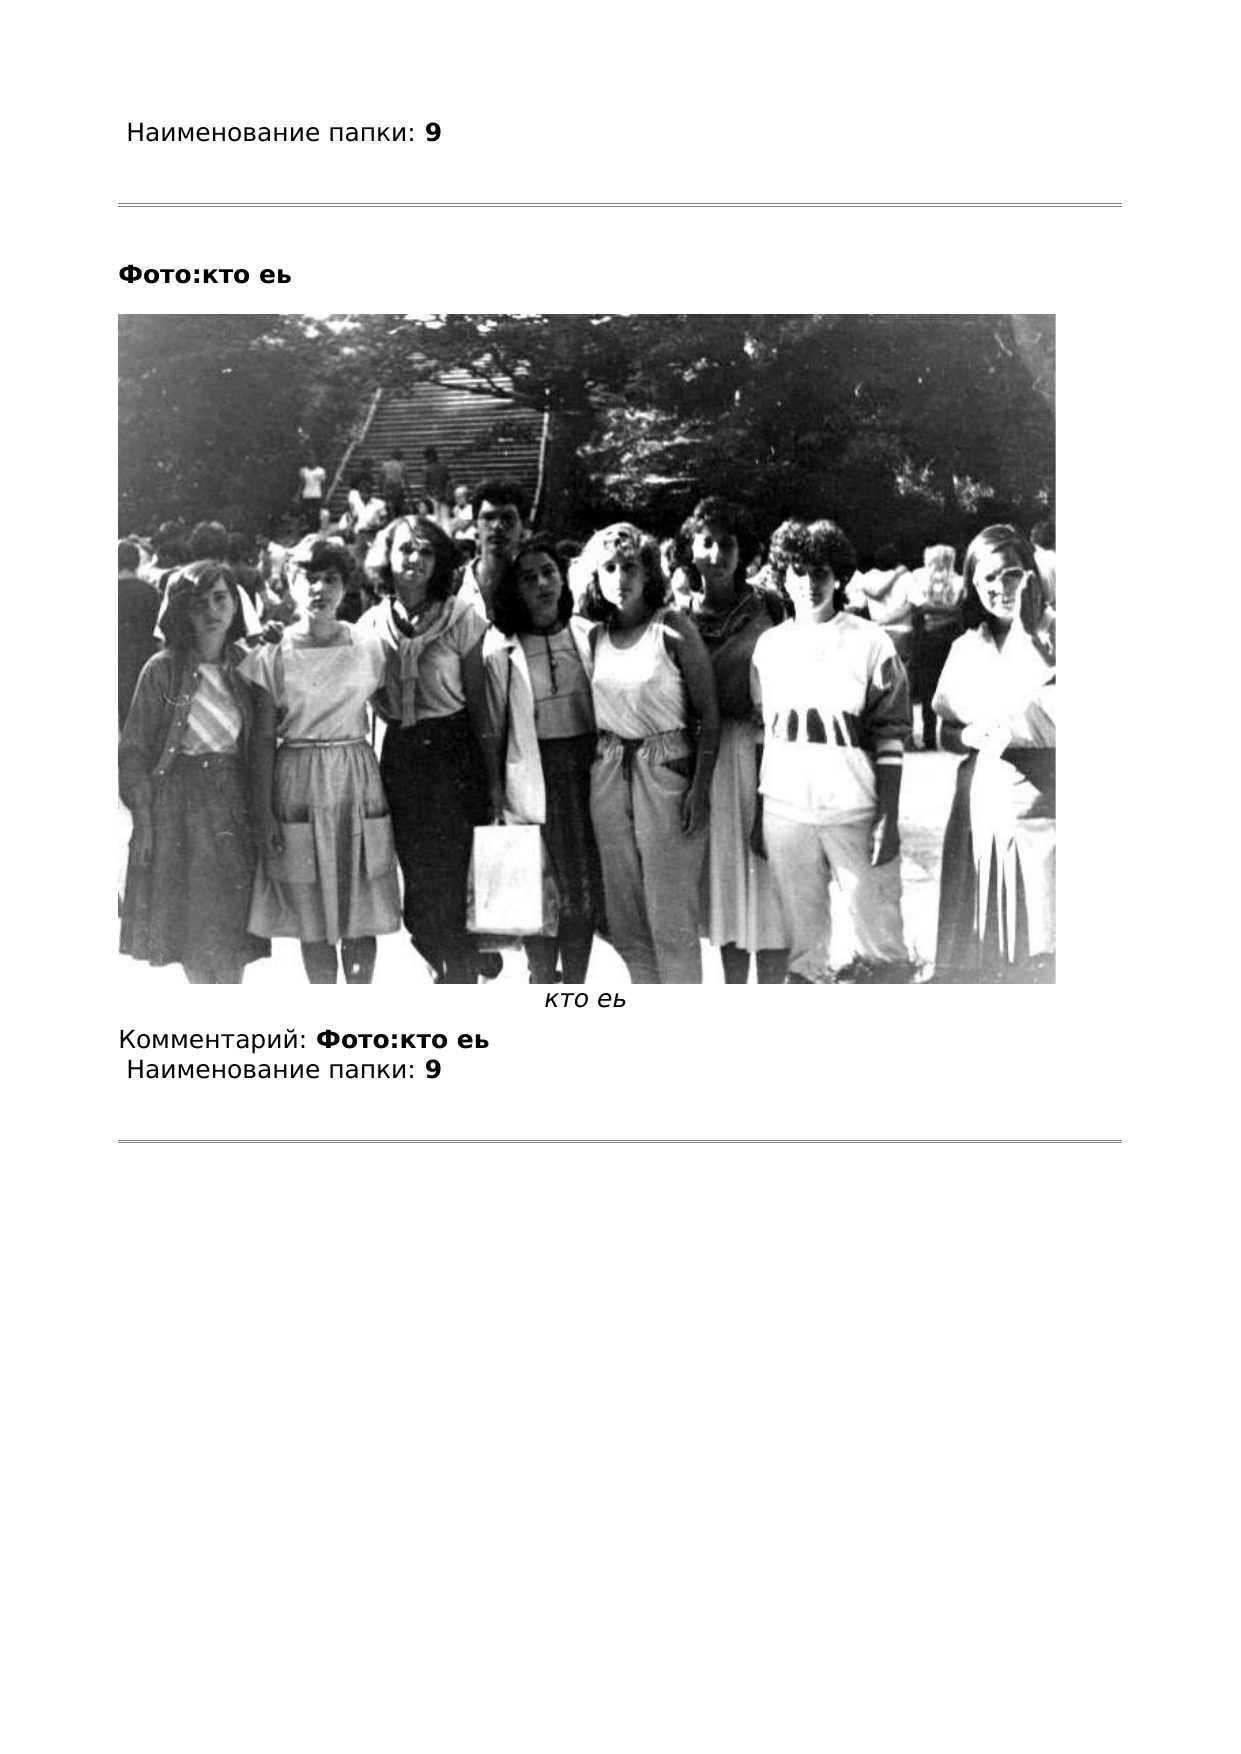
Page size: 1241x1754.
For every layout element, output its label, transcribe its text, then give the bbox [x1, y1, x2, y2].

subtitle Фото:кто еь [118, 260, 1122, 289]
text Наименование папки: 9 [118, 118, 1122, 176]
picture [118, 314, 1056, 984]
text Комментарий: Фото:кто еь Наименование папки: 9 [118, 1026, 1122, 1113]
text кто еь [118, 984, 1056, 1013]
